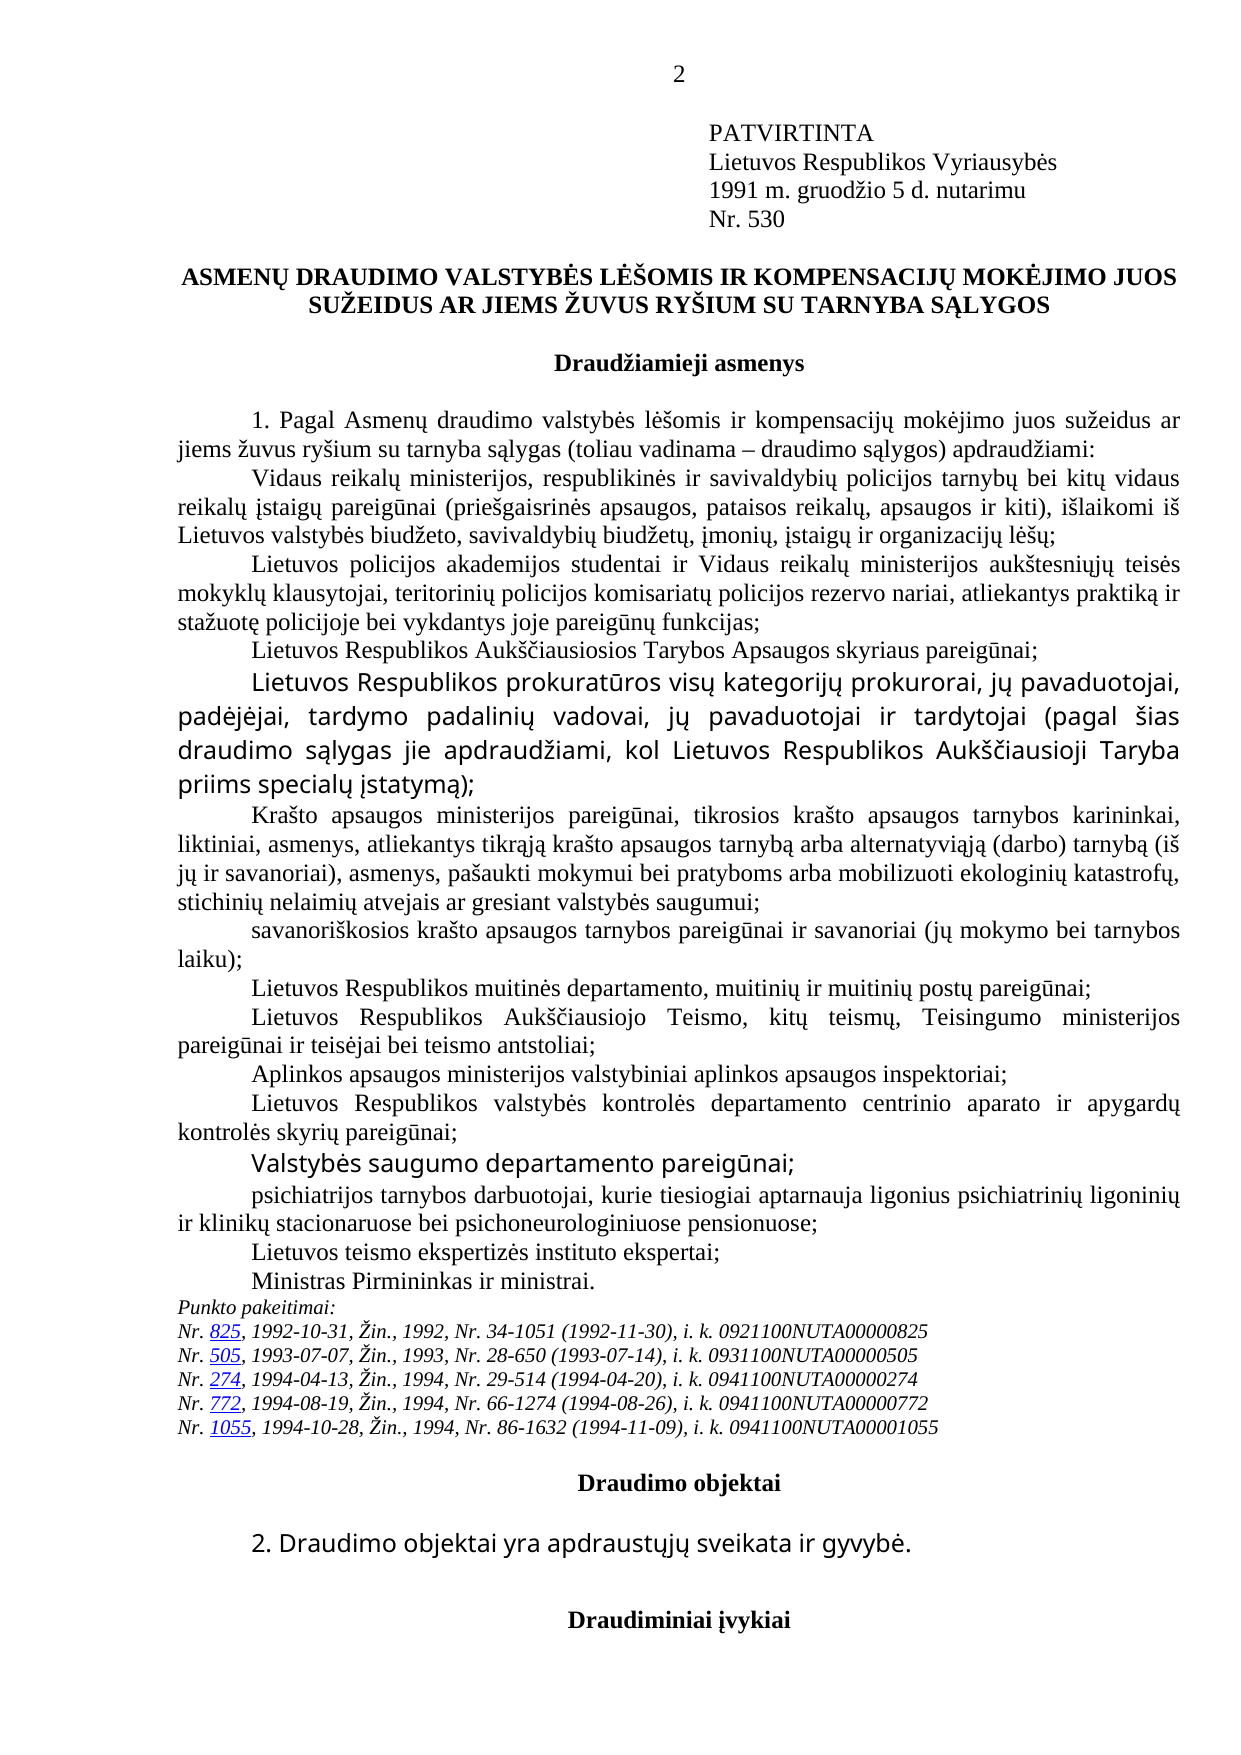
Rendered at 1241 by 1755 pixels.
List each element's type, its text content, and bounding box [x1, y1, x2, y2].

text SUŽEIDUS AR JIEMS ŽUVUS RYŠIUM SU TARNYBA SĄLYGOS [177, 291, 1181, 319]
text 1991 m. gruodžio 5 d. nutarimu [177, 176, 1181, 204]
text Lietuvos policijos akademijos studentai ir Vidaus reikalų ministerijos aukštesniųjų teisės mokyklų klausytojai, teritorinių policijos komisariatų policijos rezervo nariai, atliekantys praktiką ir stažuotę policijoje bei vykdantys joje pareigūnų funkcijas; [177, 549, 1181, 636]
text Lietuvos Respublikos valstybės kontrolės departamento centrinio aparato ir apygardų kontrolės skyrių pareigūnai; [177, 1088, 1181, 1146]
text savanoriškosios krašto apsaugos tarnybos pareigūnai ir savanoriai (jų mokymo bei tarnybos laiku); [177, 916, 1181, 973]
text Lietuvos Respublikos prokuratūros visų kategorijų prokurorai, jų pavaduotojai, padėjėjai, tardymo padalinių vadovai, jų pavaduotojai ir tardytojai (pagal šias draudimo sąlygas jie apdraudžiami, kol Lietuvos Respublikos Aukščiausioji Taryba priims specialų įstatymą); [177, 664, 1181, 801]
text Nr. 274, 1994-04-13, Žin., 1994, Nr. 29-514 (1994-04-20), i. k. 0941100NUTA00000274 [177, 1367, 1181, 1391]
text Lietuvos Respublikos Aukščiausiojo Teismo, kitų teismų, Teisingumo ministerijos pareigūnai ir teisėjai bei teismo antstoliai; [177, 1002, 1181, 1059]
text Nr. 505, 1993-07-07, Žin., 1993, Nr. 28-650 (1993-07-14), i. k. 0931100NUTA00000505 [177, 1343, 1181, 1367]
text ASMENŲ DRAUDIMO VALSTYBĖS LĖŠOMIS IR KOMPENSACIJŲ MOKĖJIMO JUOS [177, 262, 1181, 291]
text Nr. 825, 1992-10-31, Žin., 1992, Nr. 34-1051 (1992-11-30), i. k. 0921100NUTA00000825 [177, 1319, 1181, 1343]
text Krašto apsaugos ministerijos pareigūnai, tikrosios krašto apsaugos tarnybos karininkai, liktiniai, asmenys, atliekantys tikrąją krašto apsaugos tarnybą arba alternatyviąją (darbo) tarnybą (iš jų ir savanoriai), asmenys, pašaukti mokymui bei pratyboms arba mobilizuoti ekologinių katastrofų, stichinių nelaimių atvejais ar gresiant valstybės saugumui; [177, 801, 1181, 916]
text Nr. 530 [177, 204, 1181, 233]
text Vidaus reikalų ministerijos, respublikinės ir savivaldybių policijos tarnybų bei kitų vidaus reikalų įstaigų pareigūnai (priešgaisrinės apsaugos, pataisos reikalų, apsaugos ir kiti), išlaikomi iš Lietuvos valstybės biudžeto, savivaldybių biudžetų, įmonių, įstaigų ir organizacijų lėšų; [177, 463, 1181, 549]
text Lietuvos Respublikos Aukščiausiosios Tarybos Apsaugos skyriaus pareigūnai; [177, 636, 1181, 664]
text 2. Draudimo objektai yra apdraustųjų sveikata ir gyvybė. [177, 1525, 1181, 1559]
text Draudimo objektai [177, 1468, 1181, 1497]
text Aplinkos apsaugos ministerijos valstybiniai aplinkos apsaugos inspektoriai; [177, 1059, 1181, 1088]
text Nr. 1055, 1994-10-28, Žin., 1994, Nr. 86-1632 (1994-11-09), i. k. 0941100NUTA00001055 [177, 1415, 1181, 1439]
text Lietuvos Respublikos Vyriausybės [177, 147, 1181, 176]
text 1. Pagal Asmenų draudimo valstybės lėšomis ir kompensacijų mokėjimo juos sužeidus ar jiems žuvus ryšium su tarnyba sąlygas (toliau vadinama – draudimo sąlygos) apdraudžiami: [177, 406, 1181, 463]
text Ministras Pirmininkas ir ministrai. [177, 1266, 1181, 1295]
text Lietuvos teismo ekspertizės instituto ekspertai; [177, 1237, 1181, 1266]
text Punkto pakeitimai: [177, 1295, 1181, 1319]
text psichiatrijos tarnybos darbuotojai, kurie tiesiogiai aptarnauja ligonius psichiatrinių ligoninių ir klinikų stacionaruose bei psichoneurologiniuose pensionuose; [177, 1180, 1181, 1237]
text Draudiminiai įvykiai [177, 1605, 1181, 1634]
text Draudžiamieji asmenys [177, 348, 1181, 377]
text PATVIRTINTA [709, 118, 1181, 147]
text Valstybės saugumo departamento pareigūnai; [177, 1146, 1181, 1180]
text Nr. 772, 1994-08-19, Žin., 1994, Nr. 66-1274 (1994-08-26), i. k. 0941100NUTA00000772 [177, 1391, 1181, 1415]
text Lietuvos Respublikos muitinės departamento, muitinių ir muitinių postų pareigūnai; [177, 973, 1181, 1002]
